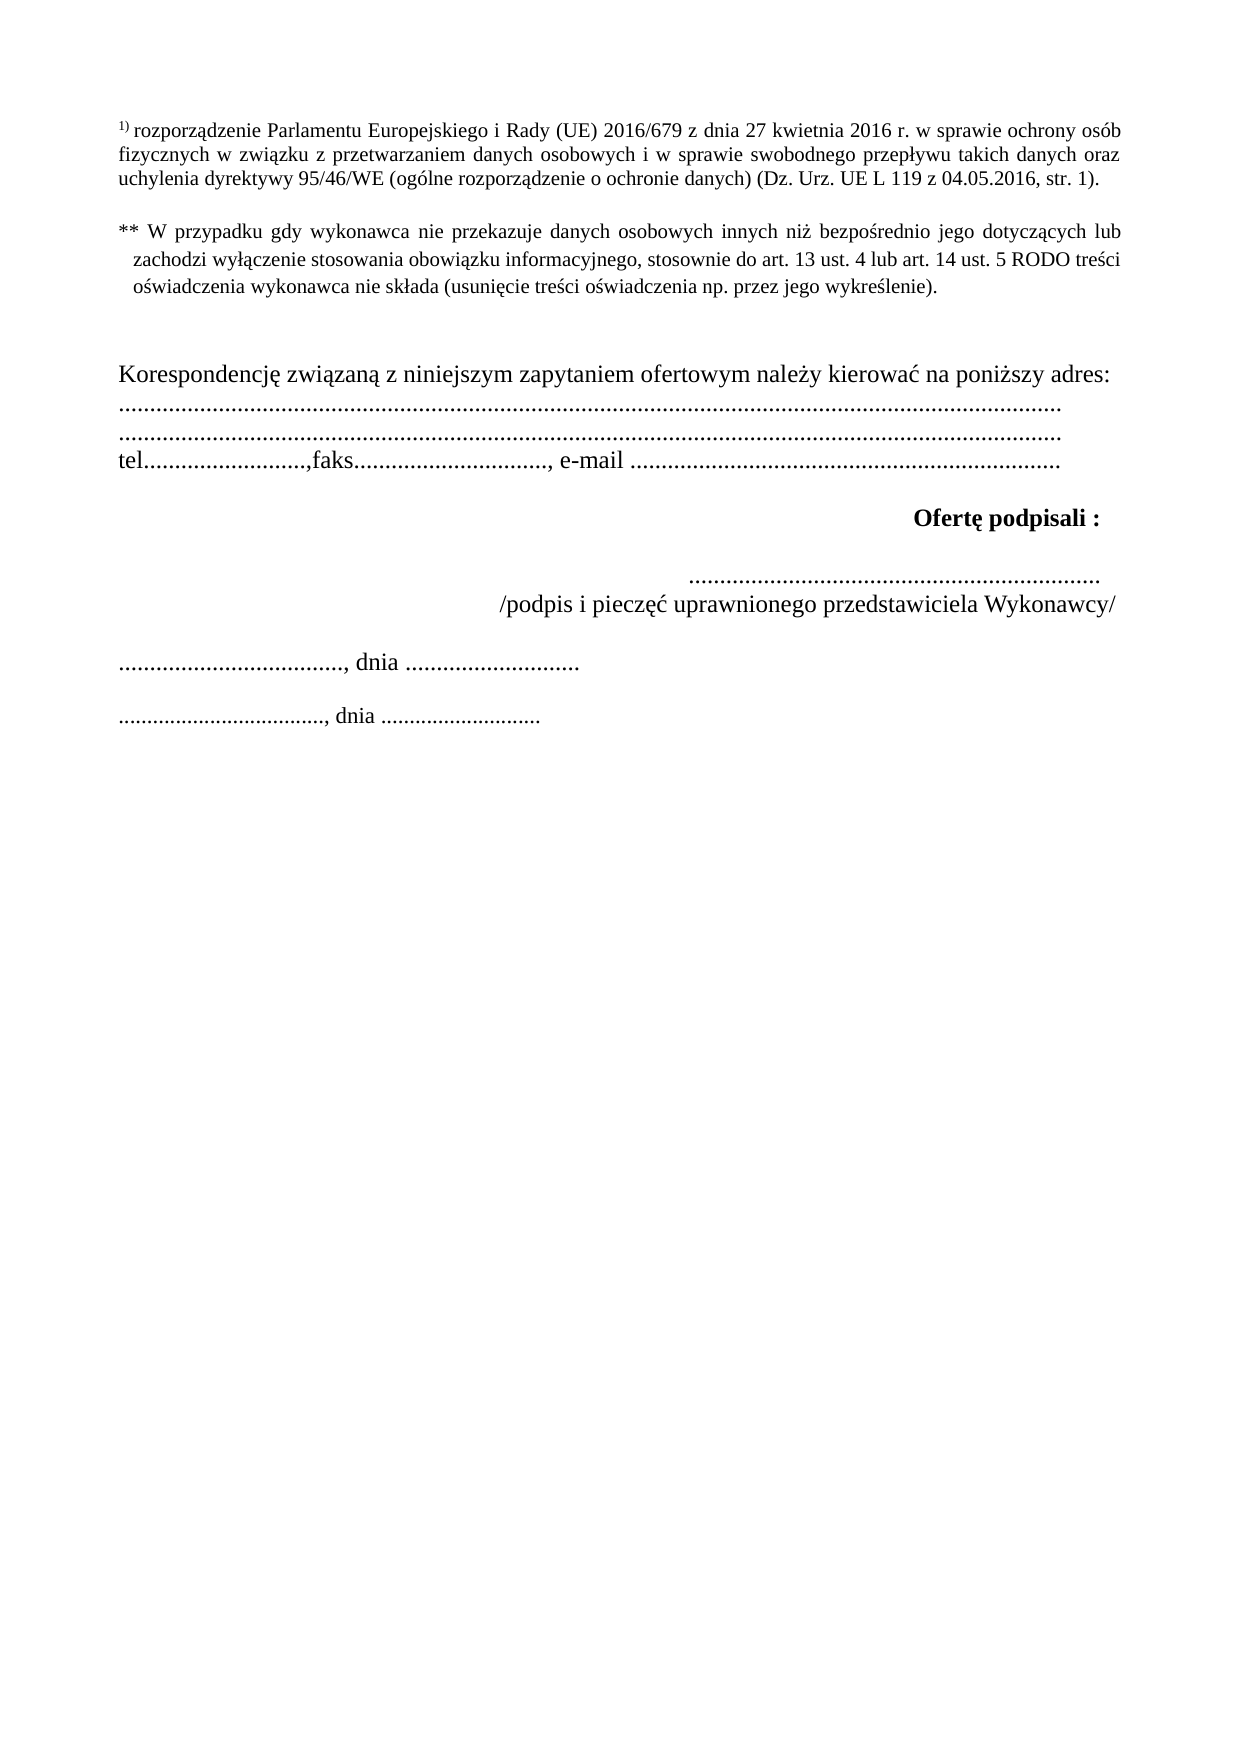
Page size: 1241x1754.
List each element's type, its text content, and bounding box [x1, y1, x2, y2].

text ** W przypadku gdy wykonawca nie przekazuje danych osobowych innych niż bezpośrednio jego dotyczących lub zachodzi wyłączenie stosowania obowiązku informacyjnego, stosownie do art. 13 ust. 4 lub art. 14 ust. 5 RODO treści oświadczenia wykonawca nie składa (usunięcie treści oświadczenia np. przez jego wykreślenie). [118, 219, 1122, 298]
text ...................................., dnia ............................ [118, 702, 1122, 728]
text ...................................., dnia ............................ [118, 647, 1122, 676]
text /podpis i pieczęć uprawnionego przedstawiciela Wykonawcy/ [118, 589, 1122, 618]
text ....................................................................................................................................................... [118, 417, 1122, 446]
text 1) rozporządzenie Parlamentu Europejskiego i Rady (UE) 2016/679 z dnia 27 kwietnia 2016 r. w sprawie ochrony osób fizycznych w związku z przetwarzaniem danych osobowych i w sprawie swobodnego przepływu takich danych oraz uchylenia dyrektywy 95/46/WE (ogólne rozporządzenie o ochronie danych) (Dz. Urz. UE L 119 z 04.05.2016, str. 1). [118, 118, 1122, 190]
text ....................................................................................................................................................... [118, 388, 1122, 417]
text tel..........................,faks..............................., e-mail ..................................................................... [118, 446, 1122, 474]
text .................................................................. [118, 561, 1122, 589]
text Ofertę podpisali : [118, 503, 1122, 561]
text Korespondencję związaną z niniejszym zapytaniem ofertowym należy kierować na poniższy adres: [118, 359, 1122, 388]
